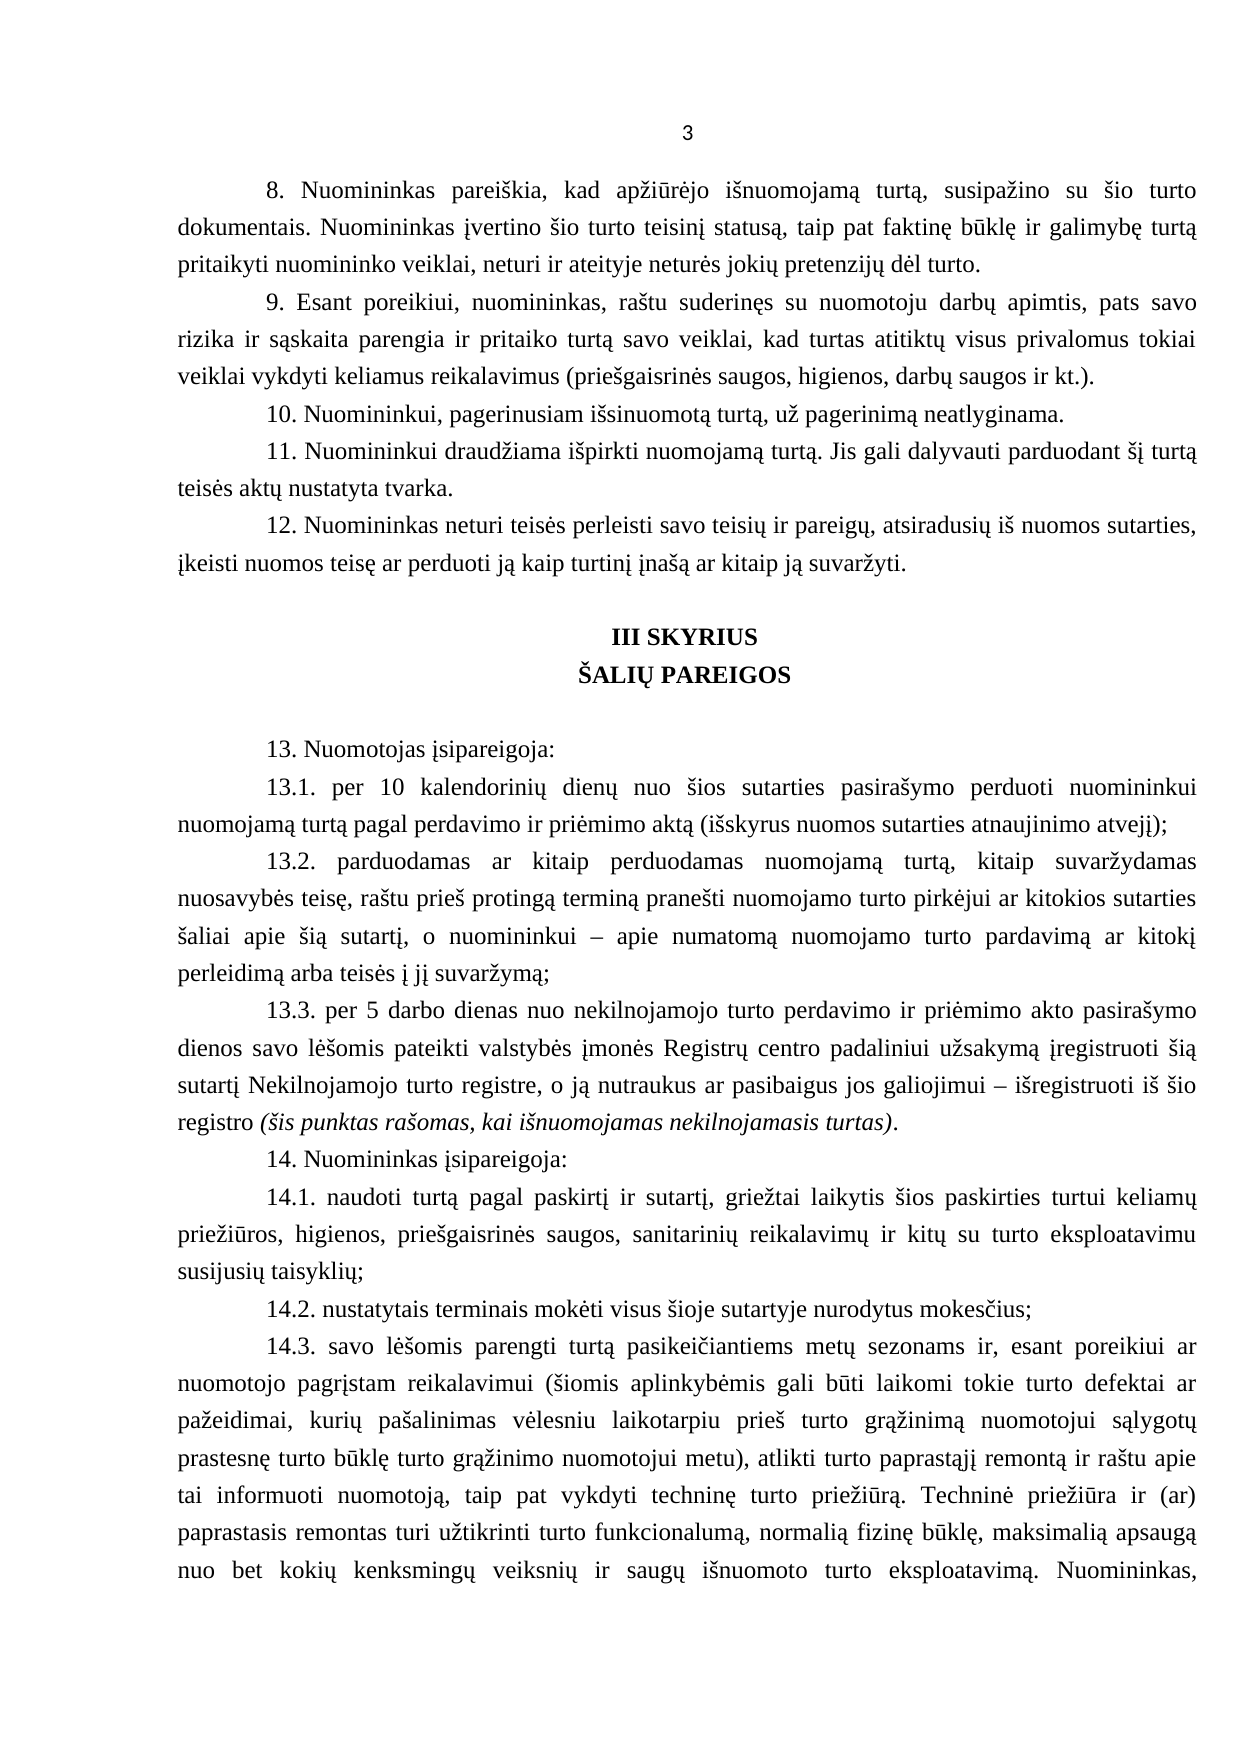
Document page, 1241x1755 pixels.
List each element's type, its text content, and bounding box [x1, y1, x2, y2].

text 14.2. nustatytais terminais mokėti visus šioje sutartyje nurodytus mokesčius; [177, 1294, 1198, 1322]
text 14.1. naudoti turtą pagal paskirtį ir sutartį, griežtai laikytis šios paskirties turtui keliamų priežiūros, higienos, priešgaisrinės saugos, sanitarinių reikalavimų ir kitų su turto eksploatavimu susijusių taisyklių; [177, 1182, 1198, 1285]
text 13.3. per 5 darbo dienas nuo nekilnojamojo turto perdavimo ir priėmimo akto pasirašymo dienos savo lėšomis pateikti valstybės įmonės Registrų centro padaliniui užsakymą įregistruoti šią sutartį Nekilnojamojo turto registre, o ją nutraukus ar pasibaigus jos galiojimui – išregistruoti iš šio registro (šis punktas rašomas, kai išnuomojamas nekilnojamasis turtas). [177, 995, 1198, 1136]
text 10. Nuomininkui, pagerinusiam išsinuomotą turtą, už pagerinimą neatlyginama. [177, 399, 1198, 427]
text 12. Nuomininkas neturi teisės perleisti savo teisių ir pareigų, atsiradusių iš nuomos sutarties, įkeisti nuomos teisę ar perduoti ją kaip turtinį įnašą ar kitaip ją suvaržyti. [177, 511, 1198, 577]
text 13.2. parduodamas ar kitaip perduodamas nuomojamą turtą, kitaip suvaržydamas nuosavybės teisę, raštu prieš protingą terminą pranešti nuomojamo turto pirkėjui ar kitokios sutarties šaliai apie šią sutartį, o nuomininkui – apie numatomą nuomojamo turto pardavimą ar kitokį perleidimą arba teisės į jį suvaržymą; [177, 846, 1198, 987]
text 9. Esant poreikiui, nuomininkas, raštu suderinęs su nuomotoju darbų apimtis, pats savo rizika ir sąskaita parengia ir pritaiko turtą savo veiklai, kad turtas atitiktų visus privalomus tokiai veiklai vykdyti keliamus reikalavimus (priešgaisrinės saugos, higienos, darbų saugos ir kt.). [177, 287, 1198, 390]
text 11. Nuomininkui draudžiama išpirkti nuomojamą turtą. Jis gali dalyvauti parduodant šį turtą teisės aktų nustatyta tvarka. [177, 436, 1198, 502]
text ŠALIŲ PAREIGOS [177, 660, 1198, 688]
text 8. Nuomininkas pareiškia, kad apžiūrėjo išnuomojamą turtą, susipažino su šio turto dokumentais. Nuomininkas įvertino šio turto teisinį statusą, taip pat faktinę būklę ir galimybę turtą pritaikyti nuomininko veiklai, neturi ir ateityje neturės jokių pretenzijų dėl turto. [177, 175, 1198, 278]
text 13.1. per 10 kalendorinių dienų nuo šios sutarties pasirašymo perduoti nuomininkui nuomojamą turtą pagal perdavimo ir priėmimo aktą (išskyrus nuomos sutarties atnaujinimo atvejį); [177, 772, 1198, 838]
text 14.3. savo lėšomis parengti turtą pasikeičiantiems metų sezonams ir, esant poreikiui ar nuomotojo pagrįstam reikalavimui (šiomis aplinkybėmis gali būti laikomi tokie turto defektai ar pažeidimai, kurių pašalinimas vėlesniu laikotarpiu prieš turto grąžinimą nuomotojui sąlygotų prastesnę turto būklę turto grąžinimo nuomotojui metu), atlikti turto paprastąjį remontą ir raštu apie tai informuoti nuomotoją, taip pat vykdyti techninę turto priežiūrą. Techninė priežiūra ir (ar) paprastasis remontas turi užtikrinti turto funkcionalumą, normalią fizinę būklę, maksimalią apsaugą nuo bet kokių kenksmingų veiksnių ir saugų išnuomoto turto eksploatavimą. Nuomininkas, [177, 1331, 1198, 1583]
text 14. Nuomininkas įsipareigoja: [177, 1144, 1198, 1173]
text 13. Nuomotojas įsipareigoja: [177, 734, 1198, 763]
text III SKYRIUS [177, 622, 1198, 651]
